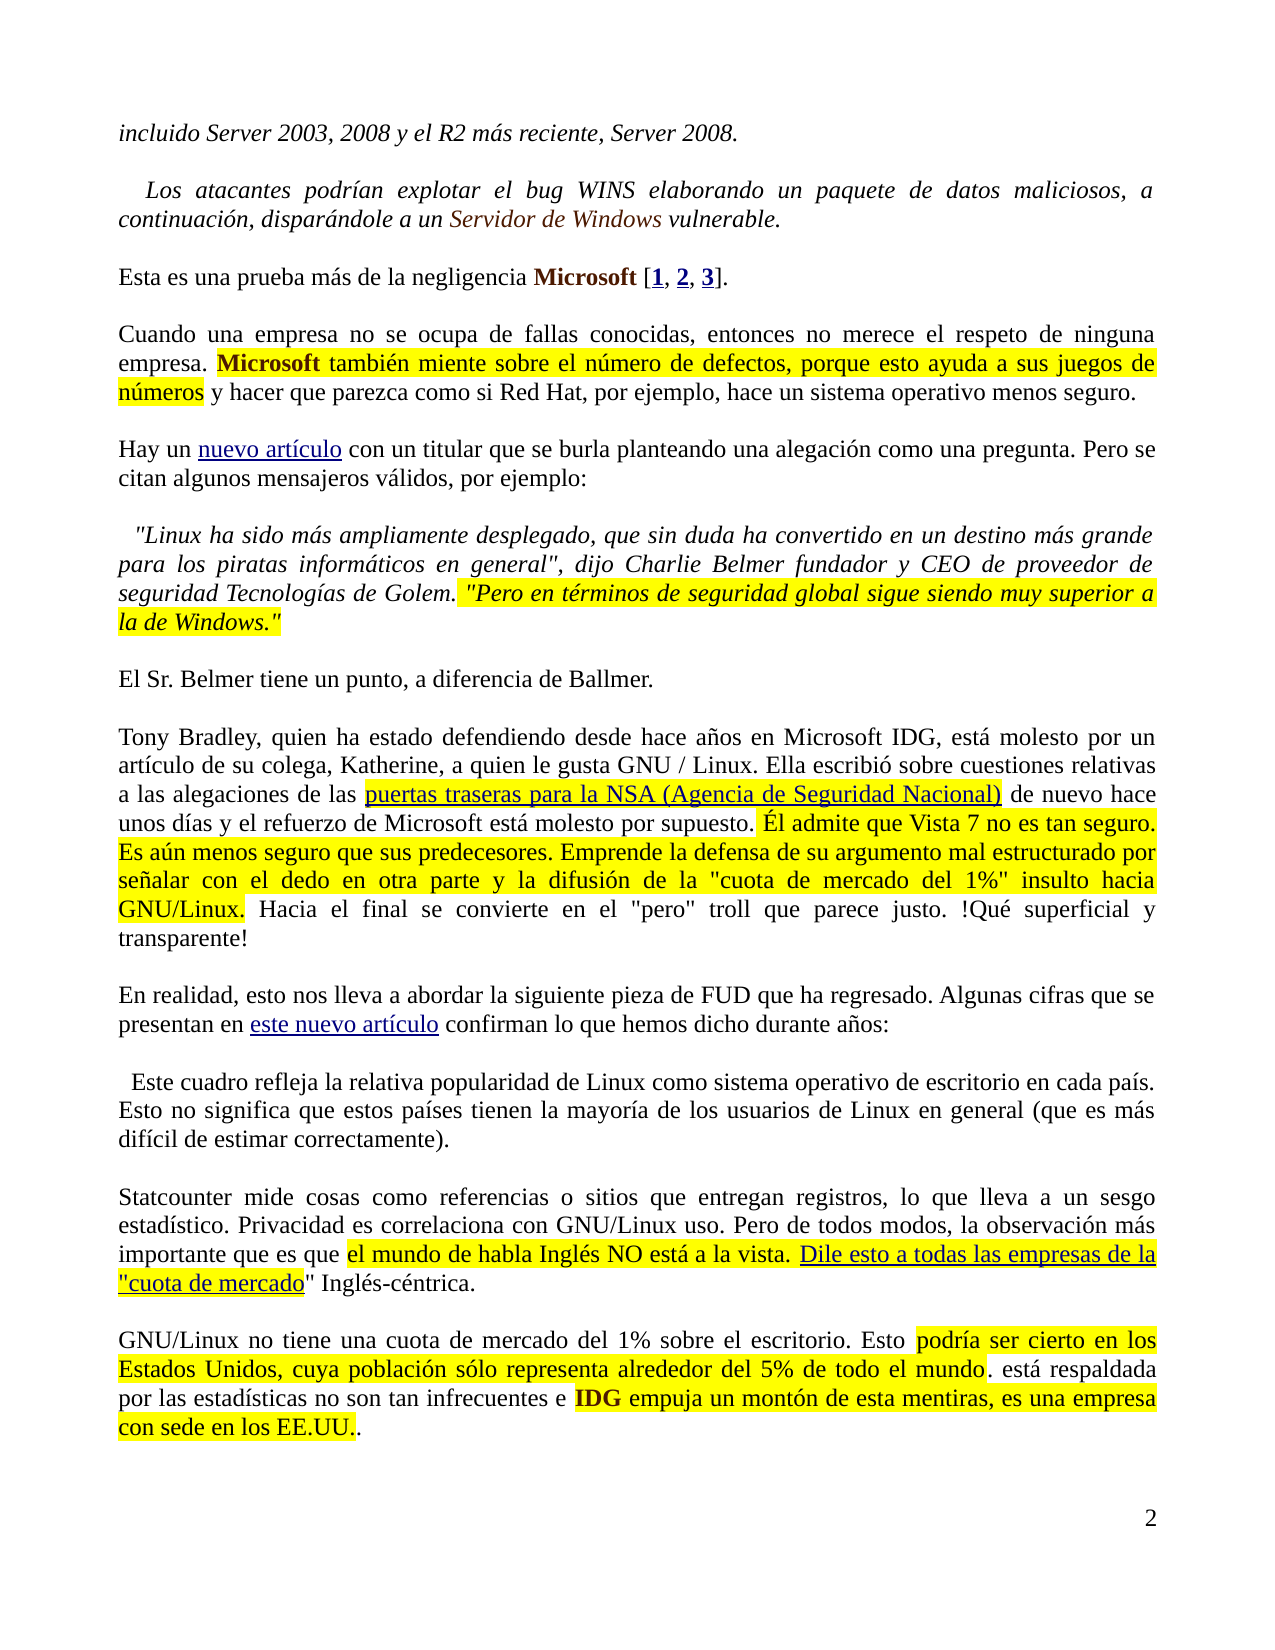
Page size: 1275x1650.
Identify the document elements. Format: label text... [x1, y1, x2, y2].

text Esta es una prueba más de la negligencia Microsoft [1, 2, 3]. [118, 262, 1157, 291]
text incluido Server 2003, 2008 y el R2 más reciente, Server 2008. [118, 118, 1157, 147]
text Este cuadro refleja la relativa popularidad de Linux como sistema operativo de escritorio en cada país. Esto no significa que estos países tienen la mayoría de los usuarios de Linux en general (que es más difícil de estimar correctamente). [118, 1067, 1157, 1153]
text Statcounter mide cosas como referencias o sitios que entregan registros, lo que lleva a un sesgo estadístico. Privacidad es correlaciona con GNU/Linux uso. Pero de todos modos, la observación más importante que es que el mundo de habla Inglés NO está a la vista. Dile esto a todas las empresas de la "cuota de mercado" Inglés-céntrica. [118, 1182, 1157, 1297]
text Hay un nuevo artículo con un titular que se burla planteando una alegación como una pregunta. Pero se citan algunos mensajeros válidos, por ejemplo: [118, 434, 1157, 492]
text En realidad, esto nos lleva a abordar la siguiente pieza de FUD que ha regresado. Algunas cifras que se presentan en este nuevo artículo confirman lo que hemos dicho durante años: [118, 981, 1157, 1038]
text Tony Bradley, quien ha estado defendiendo desde hace años en Microsoft IDG, está molesto por un artículo de su colega, Katherine, a quien le gusta GNU / Linux. Ella escribió sobre cuestiones relativas a las alegaciones de las puertas traseras para la NSA (Agencia de Seguridad Nacional) de nuevo hace unos días y el refuerzo de Microsoft está molesto por supuesto. Él admite que Vista 7 no es tan seguro. Es aún menos seguro que sus predecesores. Emprende la defensa de su argumento mal estructurado por señalar con el dedo en otra parte y la difusión de la "cuota de mercado del 1%" insulto hacia GNU/Linux. Hacia el final se convierte en el "pero" troll que parece justo. !Qué superficial y transparente! [118, 722, 1157, 952]
text Cuando una empresa no se ocupa de fallas conocidas, entonces no merece el respeto de ninguna empresa. Microsoft también miente sobre el número de defectos, porque esto ayuda a sus juegos de números y hacer que parezca como si Red Hat, por ejemplo, hace un sistema operativo menos seguro. [118, 319, 1157, 406]
text "Linux ha sido más ampliamente desplegado, que sin duda ha convertido en un destino más grande para los piratas informáticos en general", dijo Charlie Belmer fundador y CEO de proveedor de seguridad Tecnologías de Golem. "Pero en términos de seguridad global sigue siendo muy superior a la de Windows." [118, 521, 1157, 636]
text GNU/Linux no tiene una cuota de mercado del 1% sobre el escritorio. Esto podría ser cierto en los Estados Unidos, cuya población sólo representa alrededor del 5% de todo el mundo. está respaldada por las estadísticas no son tan infrecuentes e IDG empuja un montón de esta mentiras, es una empresa con sede en los EE.UU.. [118, 1326, 1157, 1441]
text El Sr. Belmer tiene un punto, a diferencia de Ballmer. [118, 664, 1157, 693]
text Los atacantes podrían explotar el bug WINS elaborando un paquete de datos maliciosos, a continuación, disparándole a un Servidor de Windows vulnerable. [118, 176, 1157, 233]
